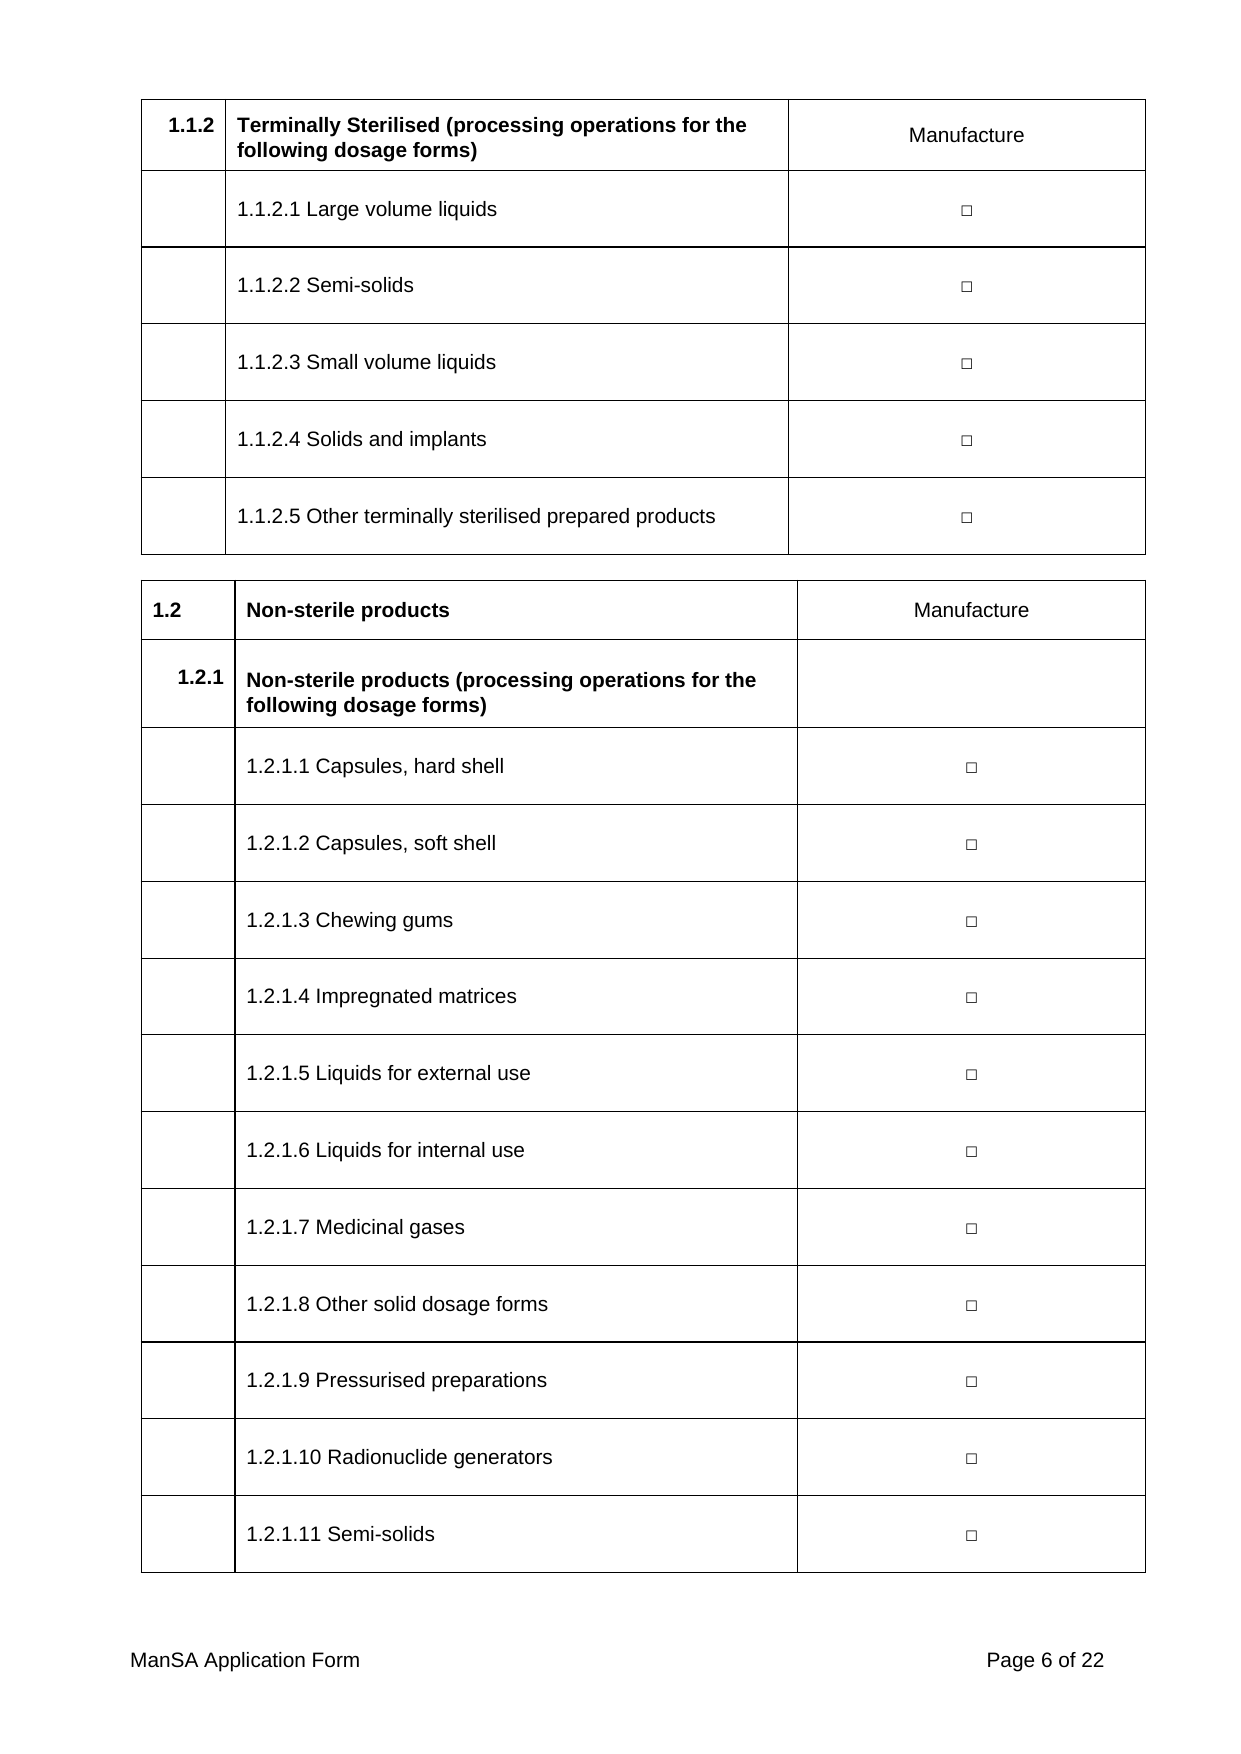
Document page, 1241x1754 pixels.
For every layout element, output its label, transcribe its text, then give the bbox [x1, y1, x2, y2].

table_cell ☐ [798, 1266, 1145, 1341]
table_cell [142, 248, 225, 323]
table_cell ☐ [798, 1343, 1145, 1418]
table_cell 1.1.2.3 Small volume liquids [226, 324, 788, 400]
table_cell 1.2.1.11 Semi-solids [236, 1496, 797, 1572]
table_cell ☐ [798, 1419, 1145, 1495]
table_cell ☐ [789, 401, 1145, 477]
table_header 1.2 [142, 581, 234, 639]
table_header Manufacture [789, 100, 1145, 170]
table_cell ☐ [789, 248, 1145, 323]
table_cell ☐ [789, 324, 1145, 400]
table_cell 1.1.2.1 Large volume liquids [226, 171, 788, 246]
table_cell 1.2.1.8 Other solid dosage forms [236, 1266, 797, 1341]
table_cell 1.2.1.1 Capsules, hard shell [236, 728, 797, 804]
table_cell [142, 478, 225, 553]
table_cell [142, 805, 234, 881]
table_cell 1.2.1.3 Chewing gums [236, 882, 797, 958]
table_cell [142, 1112, 234, 1188]
table_cell [798, 640, 1145, 727]
table_cell Non-sterile products (processing operations for the following dosage forms) [236, 640, 797, 727]
table_cell [142, 1189, 234, 1265]
table_header Manufacture [798, 581, 1145, 639]
table_cell [142, 882, 234, 958]
table_cell [142, 959, 234, 1034]
table_cell ☐ [798, 882, 1145, 958]
table_cell ☐ [798, 1189, 1145, 1265]
table_cell ☐ [798, 728, 1145, 804]
table_cell [142, 1343, 234, 1418]
table_cell ☐ [798, 1035, 1145, 1111]
table_cell 1.1.2.4 Solids and implants [226, 401, 788, 477]
table_cell [142, 324, 225, 400]
table_header Non-sterile products [236, 581, 797, 639]
table_cell [142, 1419, 234, 1495]
table_cell 1.2.1.7 Medicinal gases [236, 1189, 797, 1265]
table_cell ☐ [798, 805, 1145, 881]
table_cell [142, 1266, 234, 1341]
table_cell [142, 171, 225, 246]
table_cell [142, 1496, 234, 1572]
table_cell 1.2.1 [142, 640, 234, 727]
table_cell ☐ [798, 1112, 1145, 1188]
table_cell 1.2.1.2 Capsules, soft shell [236, 805, 797, 881]
table_cell 1.1.2.5 Other terminally sterilised prepared products [226, 478, 788, 553]
table_cell ☐ [798, 1496, 1145, 1572]
table_cell ☐ [789, 171, 1145, 246]
table_cell [142, 401, 225, 477]
table_cell 1.2.1.5 Liquids for external use [236, 1035, 797, 1111]
table_header Terminally Sterilised (processing operations for the following dosage forms) [226, 100, 788, 170]
table_cell [142, 1035, 234, 1111]
table_cell 1.1.2.2 Semi-solids [226, 248, 788, 323]
table_cell ☐ [789, 478, 1145, 553]
table_header 1.1.2 [142, 100, 225, 170]
table_cell [142, 728, 234, 804]
table_cell 1.2.1.9 Pressurised preparations [236, 1343, 797, 1418]
table_cell 1.2.1.4 Impregnated matrices [236, 959, 797, 1034]
table_cell 1.2.1.6 Liquids for internal use [236, 1112, 797, 1188]
table_cell 1.2.1.10 Radionuclide generators [236, 1419, 797, 1495]
table_cell ☐ [798, 959, 1145, 1034]
